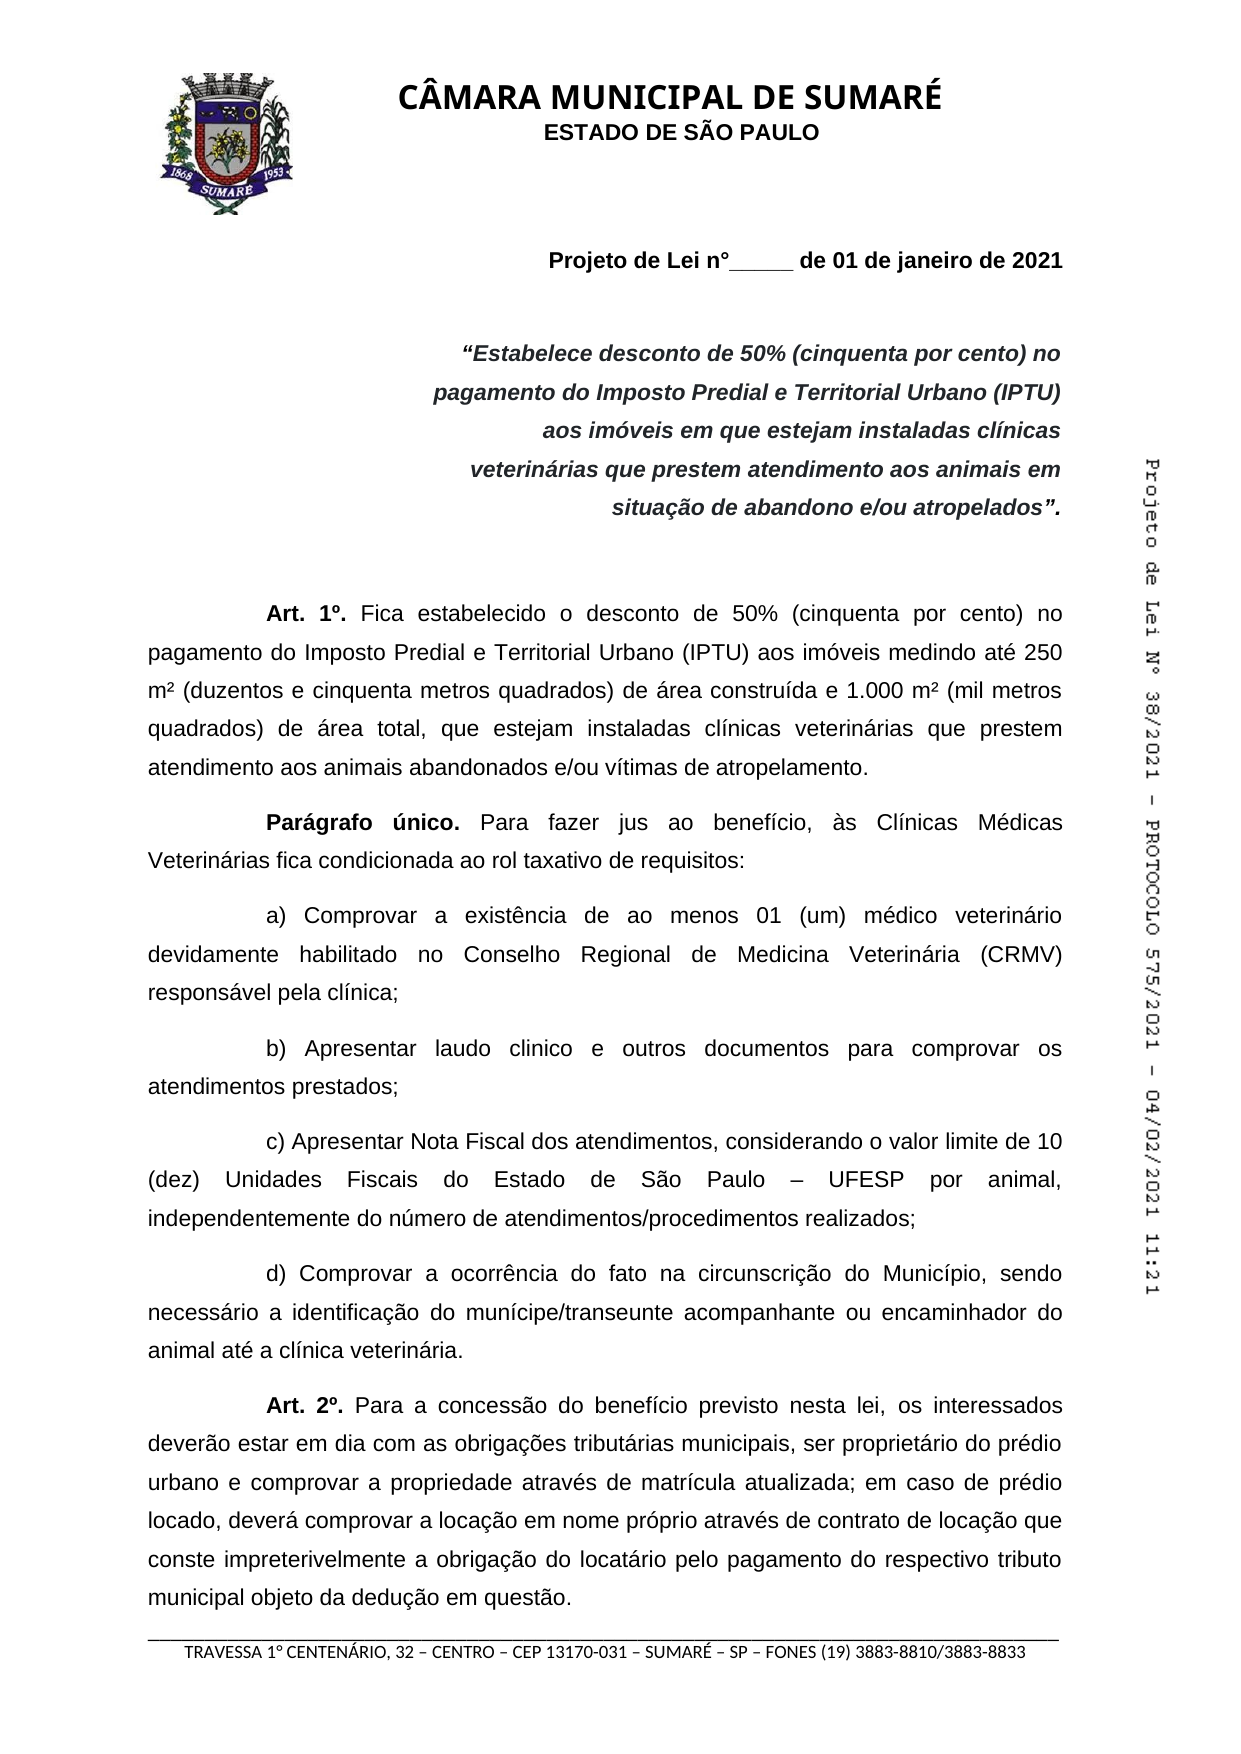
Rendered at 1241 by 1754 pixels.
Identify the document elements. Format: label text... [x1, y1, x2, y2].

text Art. 2º. Para a concessão do benefício previsto nesta lei, os interessados deverão estar em dia com as obrigações tributárias municipais, ser proprietário do prédio urbano e comprovar a propriedade através de matrícula atualizada; em caso de prédio locado, deverá comprovar a locação em nome próprio através de contrato de locação que conste impreterivelmente a obrigação do locatário pelo pagamento do respectivo tributo municipal objeto da dedução em questão. [148, 1393, 1063, 1611]
picture [155, 73, 293, 215]
text “Estabelece desconto de 50% (cinquenta por cento) no pagamento do Imposto Predial e Territorial Urbano (IPTU) aos imóveis em que estejam instaladas clínicas veterinárias que prestem atendimento aos animais em situação de abandono e/ou atropelados”. [428, 341, 1063, 520]
subtitle Projeto de Lei n°_____ de 01 de janeiro de 2021 [222, 247, 1063, 273]
text b) Apresentar laudo clinico e outros documentos para comprovar os atendimentos prestados; [148, 1035, 1063, 1099]
text a) Comprovar a existência de ao menos 01 (um) médico veterinário devidamente habilitado no Conselho Regional de Medicina Veterinária (CRMV) responsável pela clínica; [148, 903, 1063, 1006]
text d) Comprovar a ocorrência do fato na circunscrição do Município, sendo necessário a identificação do munícipe/transeunte acompanhante ou encaminhador do animal até a clínica veterinária. [148, 1261, 1063, 1363]
text Parágrafo único. Para fazer jus ao benefício, às Clínicas Médicas Veterinárias fica condicionada ao rol taxativo de requisitos: [148, 810, 1063, 874]
picture [1120, 455, 1183, 1299]
text Art. 1º. Fica estabelecido o desconto de 50% (cinquenta por cento) no pagamento do Imposto Predial e Territorial Urbano (IPTU) aos imóveis medindo até 250 m² (duzentos e cinquenta metros quadrados) de área construída e 1.000 m² (mil metros quadrados) de área total, que estejam instaladas clínicas veterinárias que prestem atendimento aos animais abandonados e/ou vítimas de atropelamento. [148, 601, 1063, 780]
text c) Apresentar Nota Fiscal dos atendimentos, considerando o valor limite de 10 (dez) Unidades Fiscais do Estado de São Paulo – UFESP por animal, independentemente do número de atendimentos/procedimentos realizados; [148, 1129, 1063, 1231]
